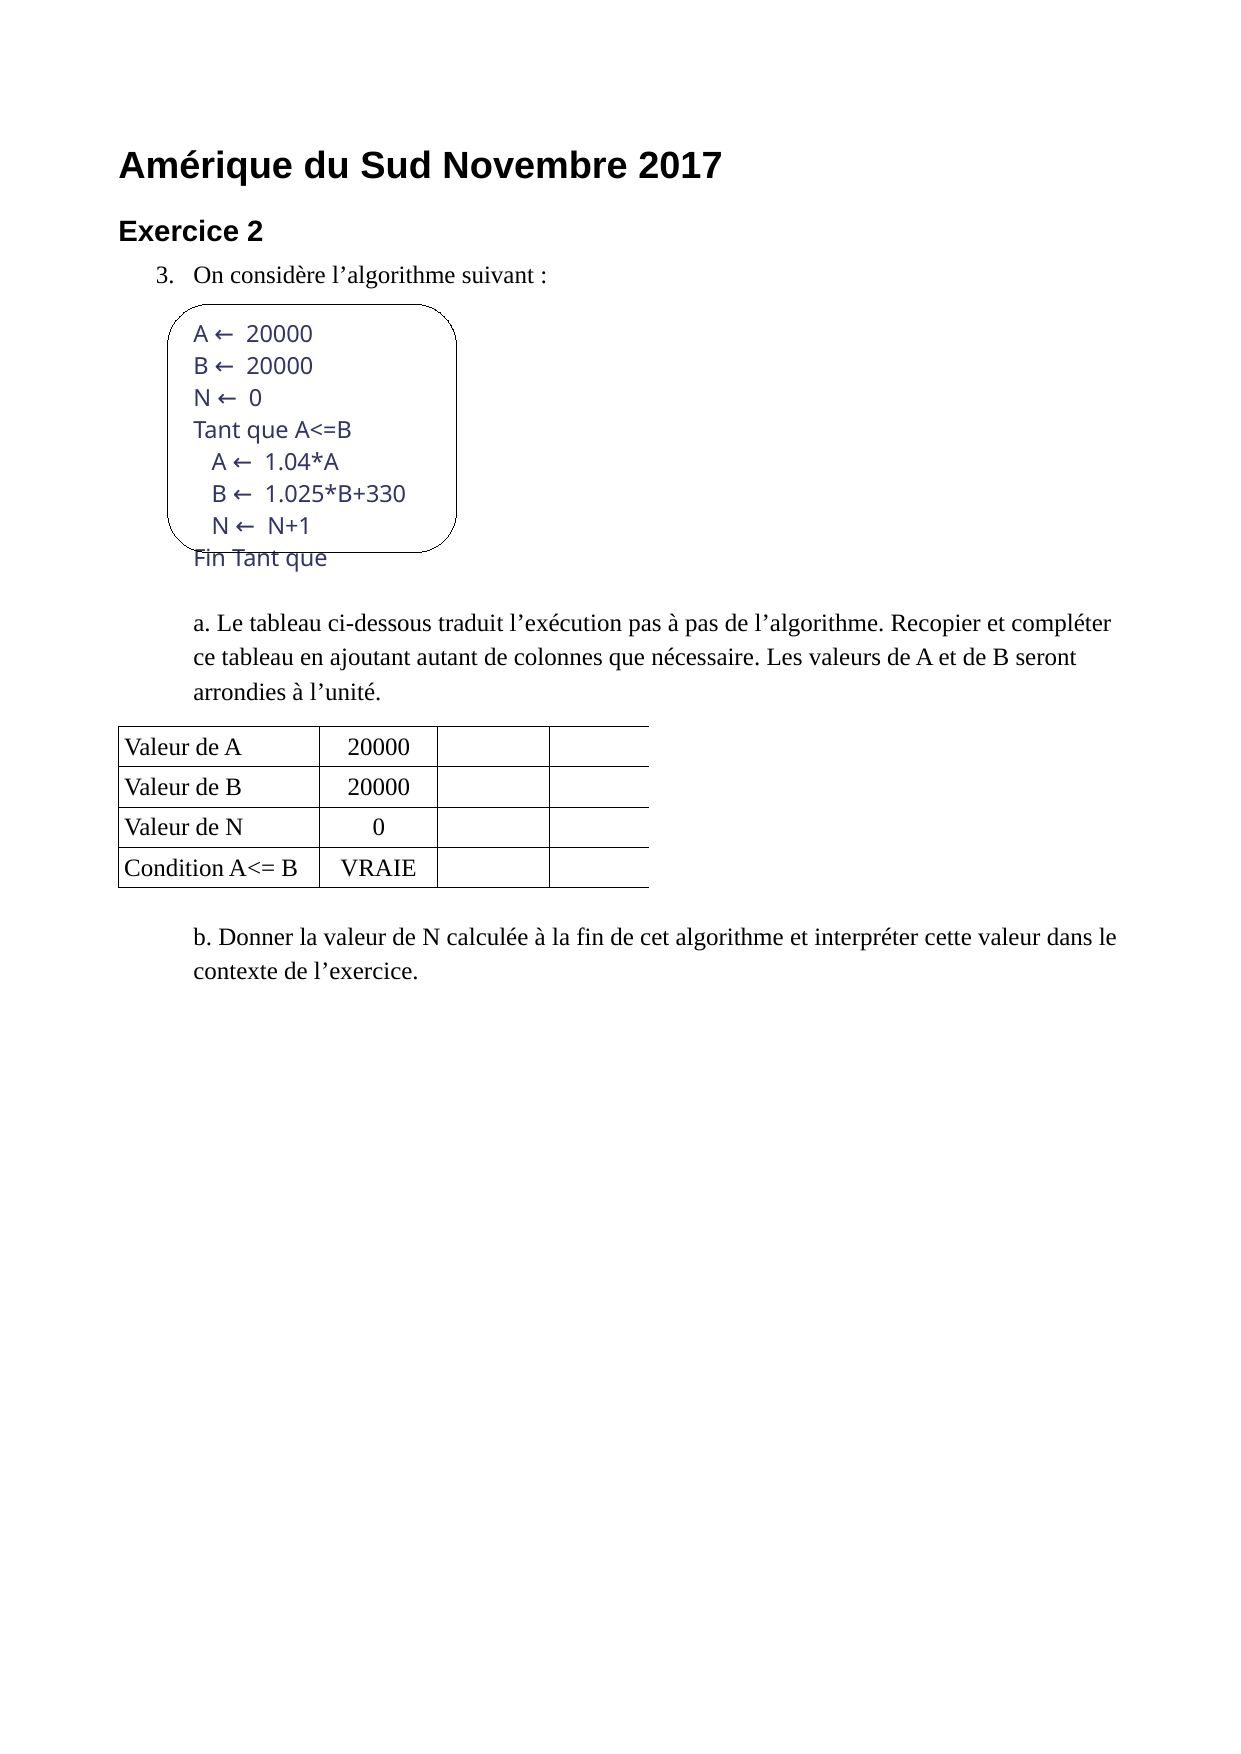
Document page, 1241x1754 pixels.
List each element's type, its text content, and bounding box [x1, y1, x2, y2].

subtitle Exercice 2 [118, 214, 1122, 248]
table_cell [438, 808, 549, 847]
list [156, 382, 167, 413]
table_header Valeur de A [119, 727, 319, 766]
table_cell VRAIE [320, 848, 437, 887]
table_header [550, 727, 649, 766]
list Fin Tant que [156, 541, 1122, 573]
list N ← 0 [168, 382, 456, 413]
table_cell [438, 848, 549, 887]
list [457, 477, 1122, 509]
table_cell [550, 808, 649, 847]
list [156, 349, 167, 382]
table_cell Condition A<= B [119, 848, 319, 887]
list N ← N+1 [156, 509, 1122, 541]
table_cell Valeur de B [119, 767, 319, 807]
list B ← 1.025*B+330 [168, 477, 456, 509]
list [156, 477, 167, 509]
table_cell 20000 [320, 767, 437, 807]
list [457, 413, 1122, 446]
table_header 20000 [320, 727, 437, 766]
table_cell [550, 767, 649, 807]
list [457, 349, 1122, 382]
list [156, 413, 167, 446]
table_cell Valeur de N [119, 808, 319, 847]
list [457, 382, 1122, 413]
list B ← 20000 [168, 349, 456, 382]
list a. Le tableau ci-dessous traduit l’exécution pas à pas de l’algorithme. Recopier et compléter ce tableau en ajoutant autant de colonnes que nécessaire. Les valeurs de A et de B seront arrondies à l’unité. [156, 573, 1122, 706]
list b. Donner la valeur de N calculée à la fin de cet algorithme et interpréter cette valeur dans le contexte de l’exercice. [156, 887, 1122, 985]
table_cell 0 [320, 808, 437, 847]
list On considère l’algorithme suivant : A ← 20000 [156, 260, 1122, 349]
list A ← 1.04*A [168, 446, 456, 477]
list Tant que A<=B [168, 413, 456, 446]
table_cell [550, 848, 649, 887]
table_header [438, 727, 549, 766]
table_cell [438, 767, 549, 807]
list [457, 446, 1122, 477]
list [156, 446, 167, 477]
subtitle Amérique du Sud Novembre 2017 [118, 143, 1122, 187]
